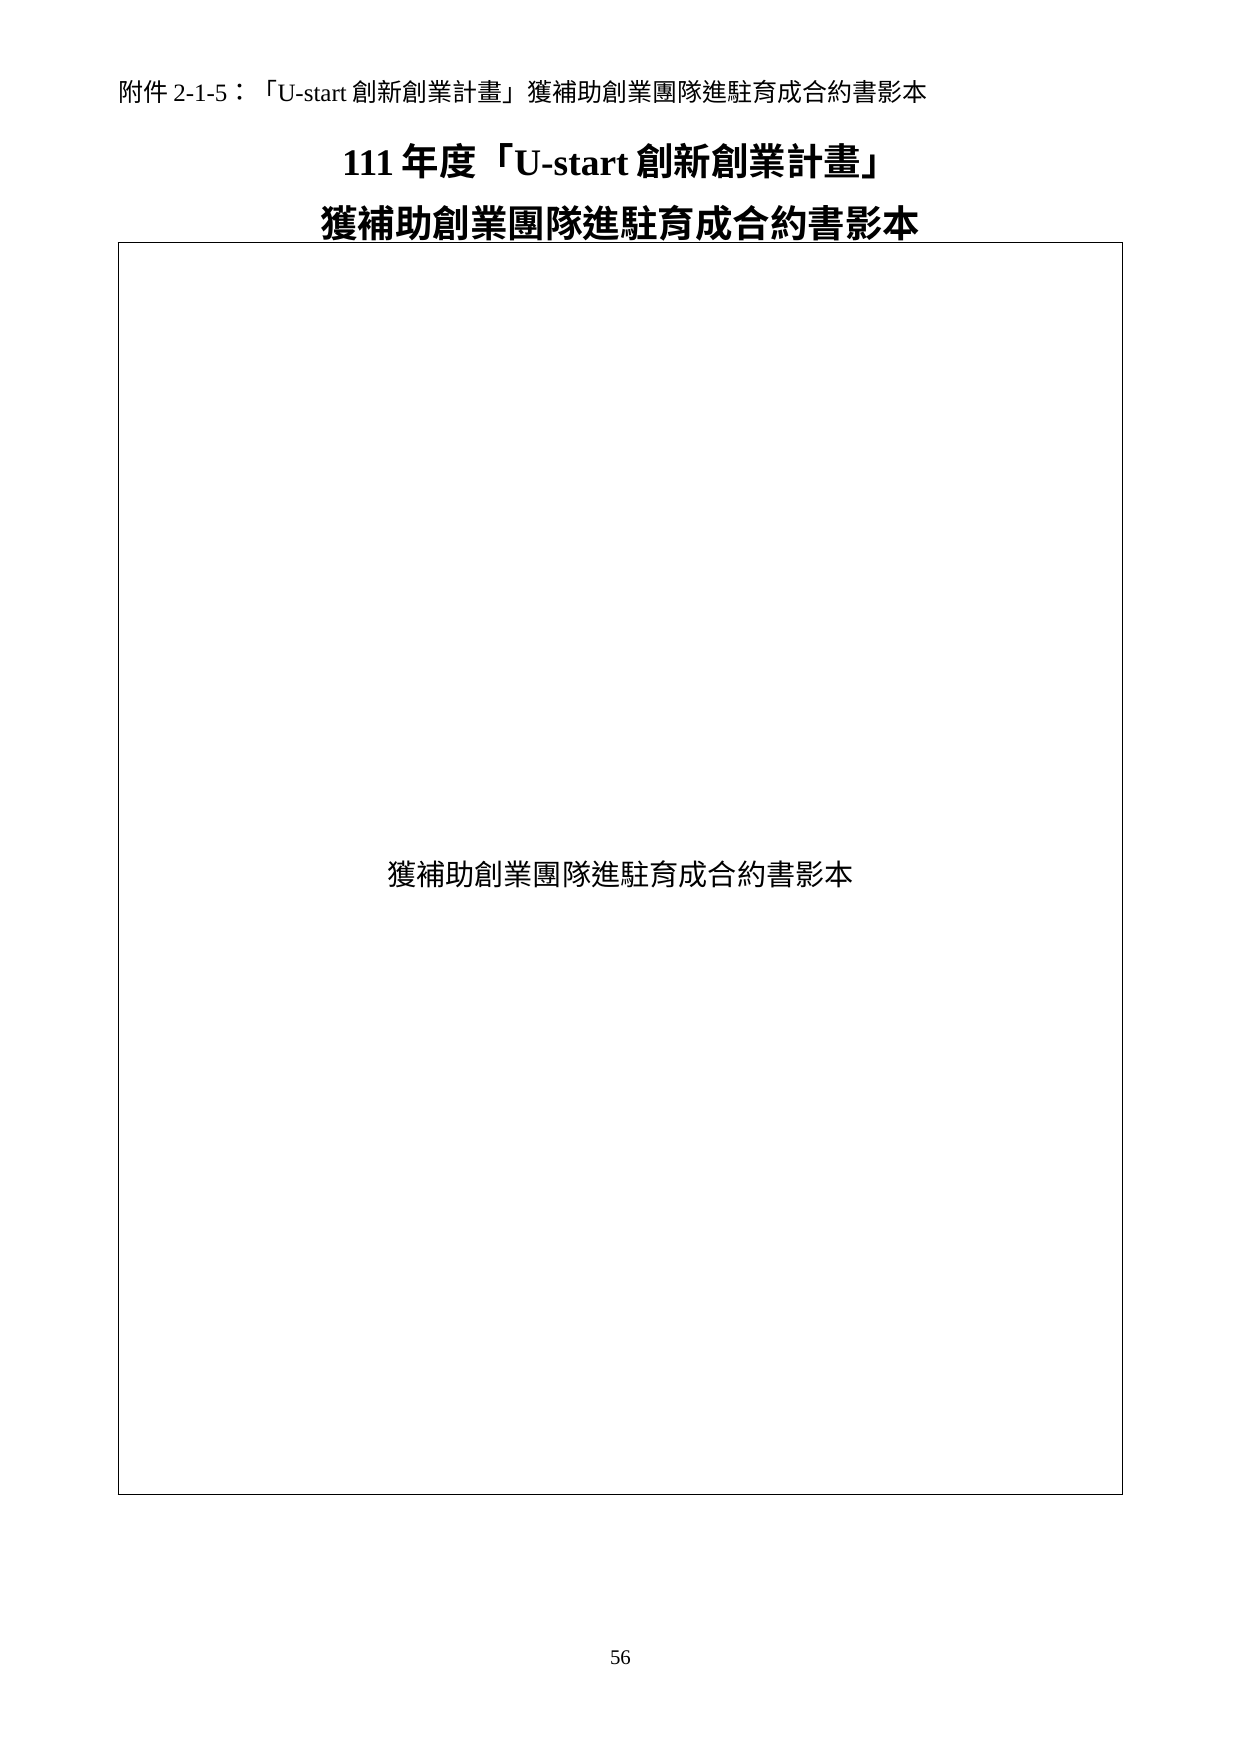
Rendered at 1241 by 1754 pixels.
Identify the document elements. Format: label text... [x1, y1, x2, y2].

text 獲補助創業團隊進駐育成合約書影本 [118, 180, 1122, 242]
table_header 獲補助創業團隊進駐育成合約書影本 [119, 243, 1122, 1494]
subtitle 附件2-1-5：「U-start創新創業計畫」獲補助創業團隊進駐育成合約書影本 [118, 48, 1122, 111]
text 111年度「U-start創新創業計畫」 [118, 117, 1122, 180]
